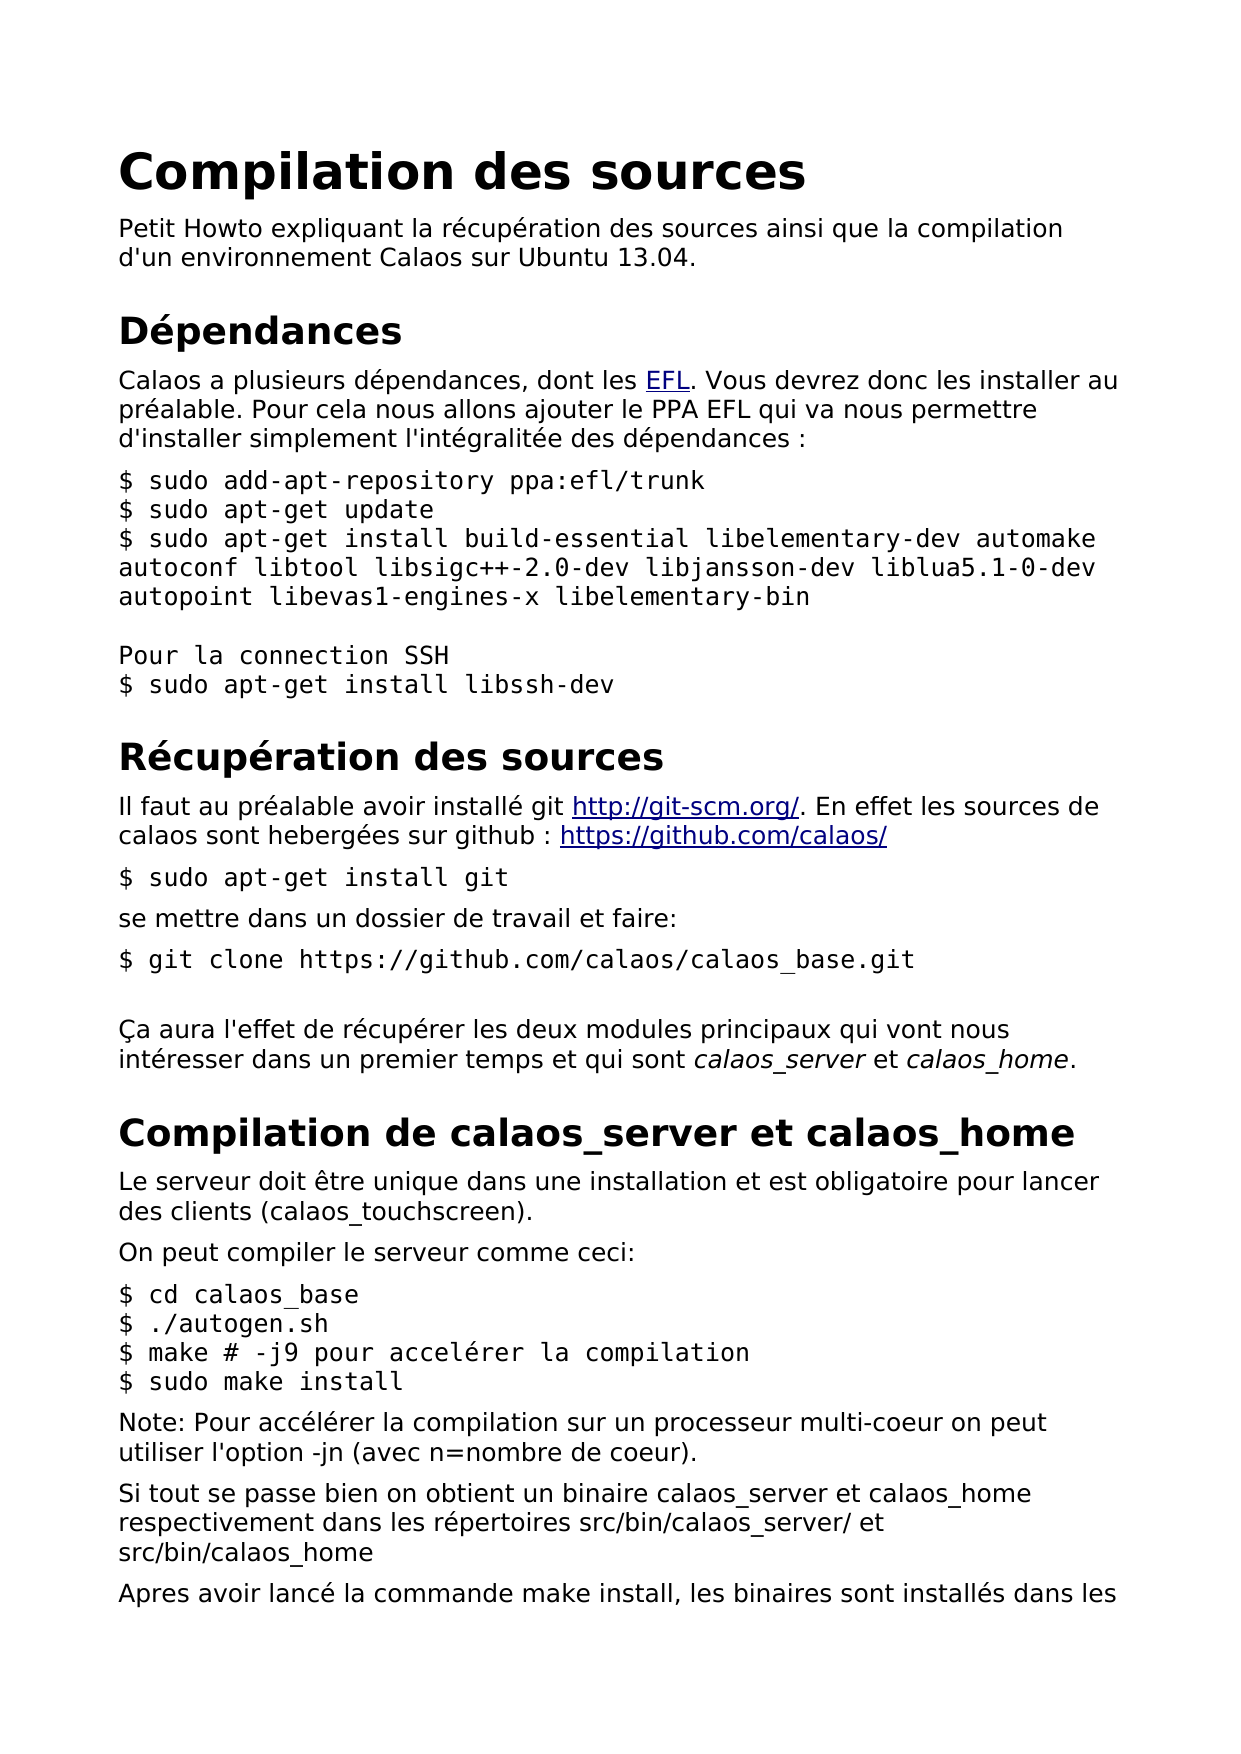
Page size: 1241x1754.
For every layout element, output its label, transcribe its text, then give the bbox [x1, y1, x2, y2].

text Petit Howto expliquant la récupération des sources ainsi que la compilation d'un environnement Calaos sur Ubuntu 13.04. [118, 214, 1122, 272]
text Le serveur doit être unique dans une installation et est obligatoire pour lancer des clients (calaos_touchscreen). [118, 1168, 1122, 1226]
text $ sudo add-apt-repository ppa:efl/trunk $ sudo apt-get update $ sudo apt-get install build-essential libelementary-dev automake autoconf libtool libsigc++-2.0-dev libjansson-dev liblua5.1-0-dev autopoint libevas1-engines-x libelementary-bin Pour la connection SSH $ sudo apt-get install libssh-dev [118, 466, 1122, 699]
subtitle Compilation de calaos_server et calaos_home [118, 1111, 1122, 1155]
text se mettre dans un dossier de travail et faire: [118, 904, 1122, 933]
text $ cd calaos_base $ ./autogen.sh $ make # -j9 pour accelérer la compilation $ sudo make install [118, 1280, 1122, 1397]
text $ sudo apt-get install git [118, 863, 1122, 892]
text Si tout se passe bien on obtient un binaire calaos_server et calaos_home respectivement dans les répertoires src/bin/calaos_server/ et src/bin/calaos_home [118, 1479, 1122, 1567]
text Il faut au préalable avoir installé git http://git-scm.org/. En effet les sources de calaos sont hebergées sur github : https://github.com/calaos/ [118, 792, 1122, 850]
subtitle Compilation des sources [118, 143, 1122, 201]
text Apres avoir lancé la commande make install, les binaires sont installés dans les [118, 1579, 1122, 1608]
text Calaos a plusieurs dépendances, dont les EFL. Vous devrez donc les installer au préalable. Pour cela nous allons ajouter le PPA EFL qui va nous permettre d'installer simplement l'intégralitée des dépendances : [118, 366, 1122, 453]
text Note: Pour accélérer la compilation sur un processeur multi-coeur on peut utiliser l'option -jn (avec n=nombre de coeur). [118, 1408, 1122, 1467]
text $ git clone https://github.com/calaos/calaos_base.git [118, 946, 1122, 1004]
subtitle Dépendances [118, 310, 1122, 353]
subtitle Récupération des sources [118, 736, 1122, 779]
text On peut compiler le serveur comme ceci: [118, 1238, 1122, 1268]
text Ça aura l'effet de récupérer les deux modules principaux qui vont nous intéresser dans un premier temps et qui sont calaos_server et calaos_home. [118, 1016, 1122, 1074]
